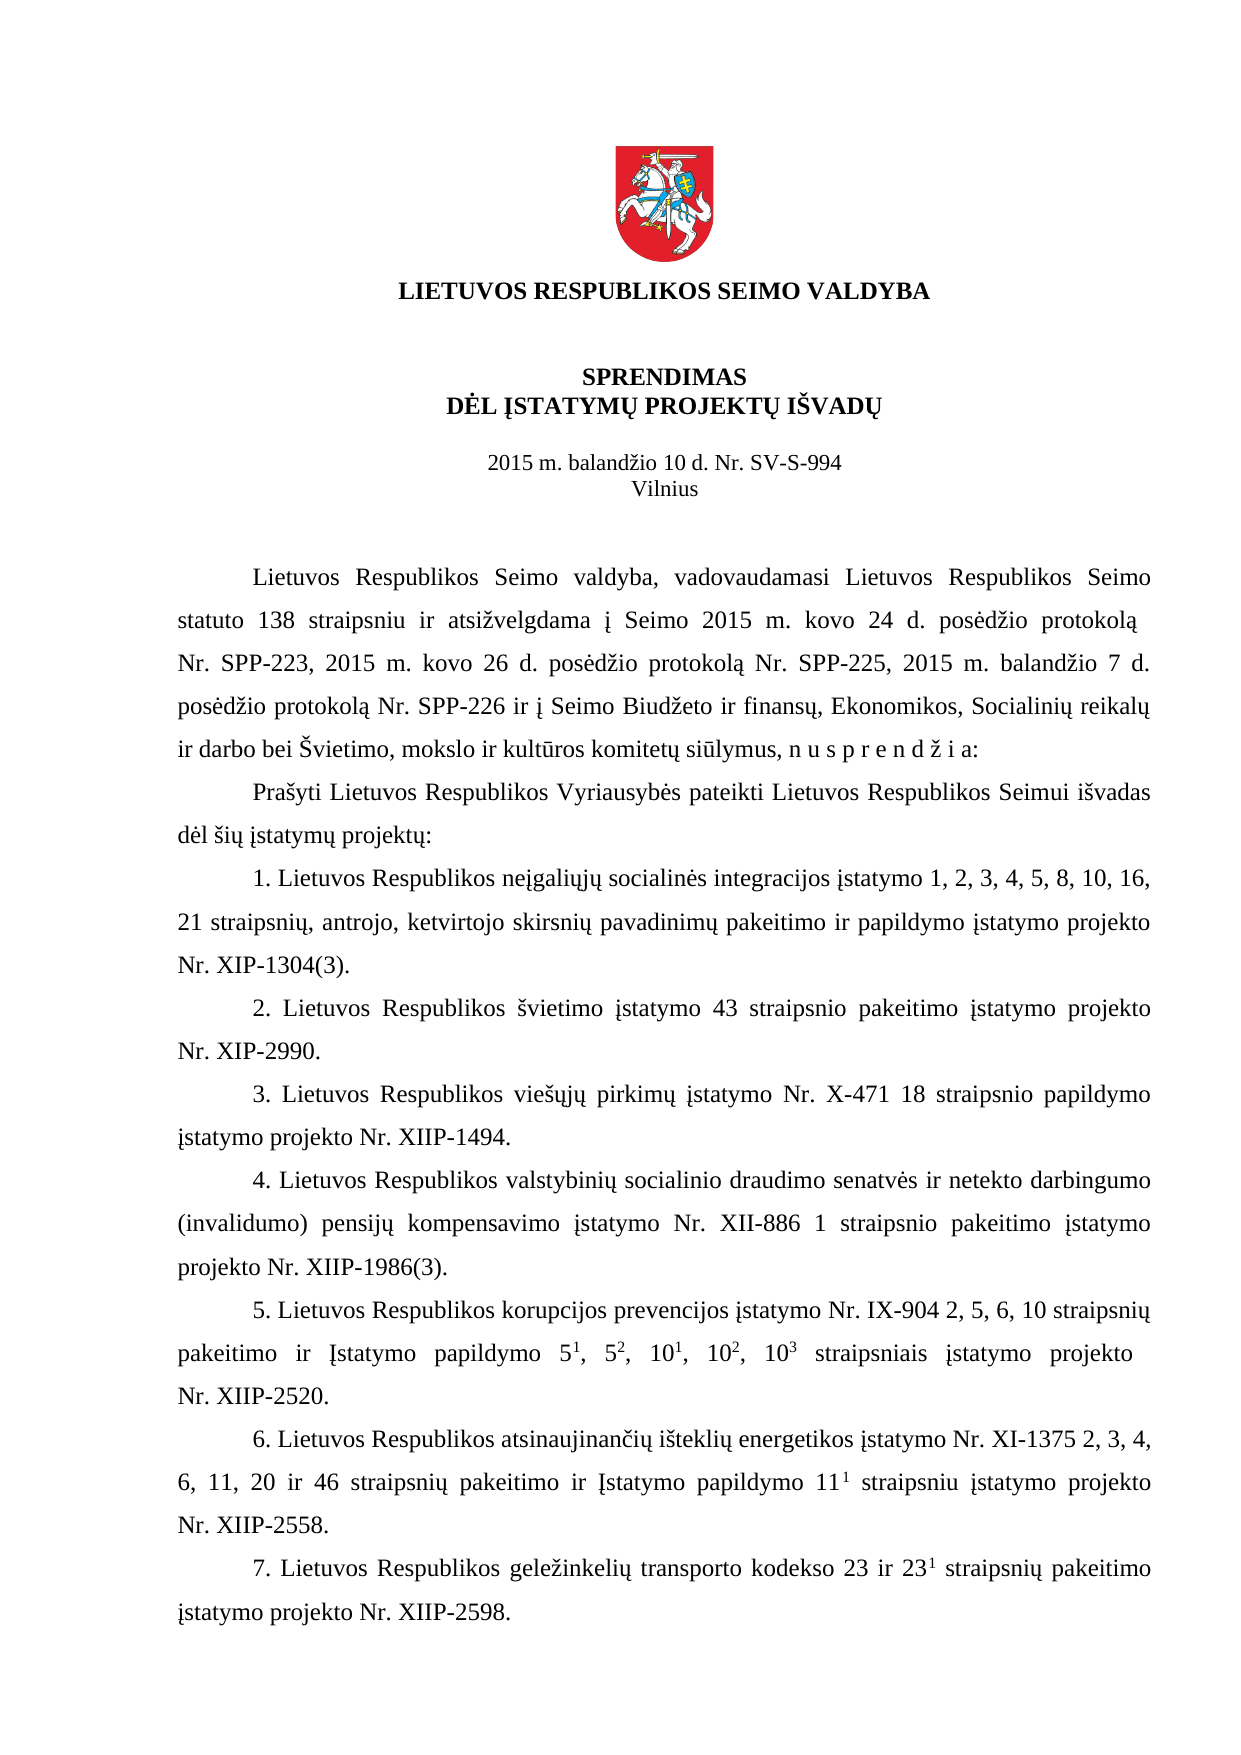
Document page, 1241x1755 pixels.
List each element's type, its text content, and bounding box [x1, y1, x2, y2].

text 6. Lietuvos Respublikos atsinaujinančių išteklių energetikos įstatymo Nr. XI-1375 2, 3, 4, 6, 11, 20 ir 46 straipsnių pakeitimo ir Įstatymo papildymo 111 straipsniu įstatymo projekto Nr. XIIP-2558. [177, 1424, 1152, 1539]
text 7. Lietuvos Respublikos geležinkelių transporto kodekso 23 ir 231 straipsnių pakeitimo įstatymo projekto Nr. XIIP-2598. [177, 1553, 1152, 1625]
text LIETUVOS RESPUBLIKOS SEIMO VALDYBA [177, 276, 1152, 305]
text 2015 m. balandžio 10 d. Nr. SV-S-994 [177, 448, 1152, 475]
text 4. Lietuvos Respublikos valstybinių socialinio draudimo senatvės ir netekto darbingumo (invalidumo) pensijų kompensavimo įstatymo Nr. XII-886 1 straipsnio pakeitimo įstatymo projekto Nr. XIIP-1986(3). [177, 1165, 1152, 1280]
text dėl įstatymų projektų išvadų [177, 391, 1152, 420]
text Lietuvos Respublikos Seimo valdyba, vadovaudamasi Lietuvos Respublikos Seimo statuto 138 straipsniu ir atsižvelgdama į Seimo 2015 m. kovo 24 d. posėdžio protokolą Nr. SPP-223, 2015 m. kovo 26 d. posėdžio protokolą Nr. SPP-225, 2015 m. balandžio 7 d. posėdžio protokolą Nr. SPP-226 ir į Seimo Biudžeto ir finansų, Ekonomikos, Socialinių reikalų ir darbo bei Švietimo, mokslo ir kultūros komitetų siūlymus, n u s p r e n d ž i a: [177, 562, 1152, 763]
text 5. Lietuvos Respublikos korupcijos prevencijos įstatymo Nr. IX-904 2, 5, 6, 10 straipsnių pakeitimo ir Įstatymo papildymo 51, 52, 101, 102, 103 straipsniais įstatymo projekto Nr. XIIP-2520. [177, 1295, 1152, 1410]
text 2. Lietuvos Respublikos švietimo įstatymo 43 straipsnio pakeitimo įstatymo projekto Nr. XIP-2990. [177, 993, 1152, 1065]
text Prašyti Lietuvos Respublikos Vyriausybės pateikti Lietuvos Respublikos Seimui išvadas dėl šių įstatymų projektų: [177, 777, 1152, 849]
text SPRENDIMAS [177, 362, 1152, 391]
text 1. Lietuvos Respublikos neįgaliųjų socialinės integracijos įstatymo 1, 2, 3, 4, 5, 8, 10, 16, 21 straipsnių, antrojo, ketvirtojo skirsnių pavadinimų pakeitimo ir papildymo įstatymo projekto Nr. XIP-1304(3). [177, 863, 1152, 978]
text Vilnius [177, 475, 1152, 501]
text 3. Lietuvos Respublikos viešųjų pirkimų įstatymo Nr. X-471 18 straipsnio papildymo įstatymo projekto Nr. XIIP-1494. [177, 1079, 1152, 1151]
